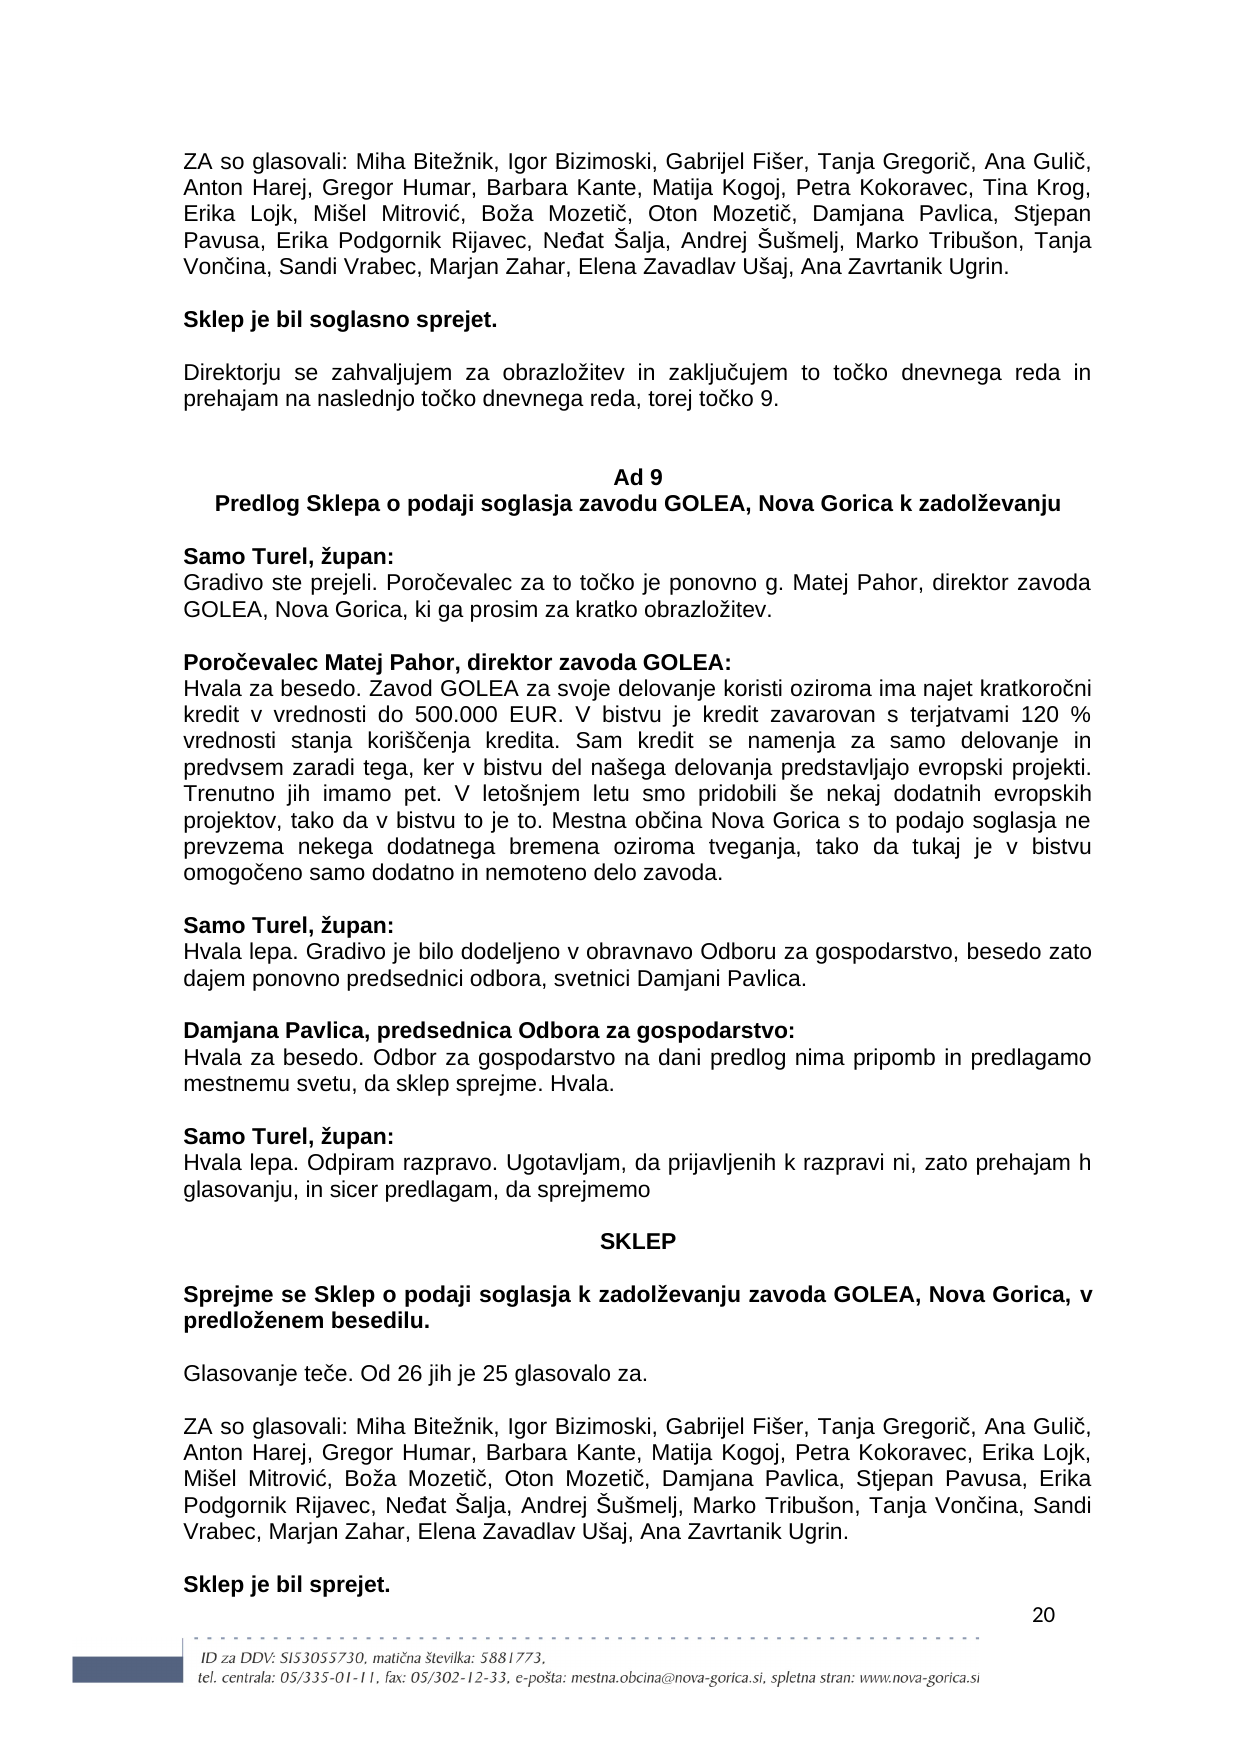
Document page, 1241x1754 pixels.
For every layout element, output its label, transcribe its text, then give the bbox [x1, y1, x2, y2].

text Ad 9 [183, 464, 1092, 490]
text Hvala za besedo. Zavod GOLEA za svoje delovanje koristi oziroma ima najet kratkoročni kredit v vrednosti do 500.000 EUR. V bistvu je kredit zavarovan s terjatvami 120 % vrednosti stanja koriščenja kredita. Sam kredit se namenja za samo delovanje in predvsem zaradi tega, ker v bistvu del našega delovanja predstavljajo evropski projekti. Trenutno jih imamo pet. V letošnjem letu smo pridobili še nekaj dodatnih evropskih projektov, tako da v bistvu to je to. Mestna občina Nova Gorica s to podajo soglasja ne prevzema nekega dodatnega bremena oziroma tveganja, tako da tukaj je v bistvu omogočeno samo dodatno in nemoteno delo zavoda. [183, 675, 1092, 886]
text Sklep je bil soglasno sprejet. [183, 306, 1092, 332]
text ZA so glasovali: Miha Bitežnik, Igor Bizimoski, Gabrijel Fišer, Tanja Gregorič, Ana Gulič, Anton Harej, Gregor Humar, Barbara Kante, Matija Kogoj, Petra Kokoravec, Tina Krog, Erika Lojk, Mišel Mitrović, Boža Mozetič, Oton Mozetič, Damjana Pavlica, Stjepan Pavusa, Erika Podgornik Rijavec, Neđat Šalja, Andrej Šušmelj, Marko Tribušon, Tanja Vončina, Sandi Vrabec, Marjan Zahar, Elena Zavadlav Ušaj, Ana Zavrtanik Ugrin. [183, 148, 1092, 279]
text SKLEP [183, 1228, 1092, 1254]
text Hvala lepa. Gradivo je bilo dodeljeno v obravnavo Odboru za gospodarstvo, besedo zato dajem ponovno predsednici odbora, svetnici Damjani Pavlica. [183, 938, 1092, 991]
text ZA so glasovali: Miha Bitežnik, Igor Bizimoski, Gabrijel Fišer, Tanja Gregorič, Ana Gulič, Anton Harej, Gregor Humar, Barbara Kante, Matija Kogoj, Petra Kokoravec, Erika Lojk, Mišel Mitrović, Boža Mozetič, Oton Mozetič, Damjana Pavlica, Stjepan Pavusa, Erika Podgornik Rijavec, Neđat Šalja, Andrej Šušmelj, Marko Tribušon, Tanja Vončina, Sandi Vrabec, Marjan Zahar, Elena Zavadlav Ušaj, Ana Zavrtanik Ugrin. [183, 1413, 1092, 1544]
text Samo Turel, župan: [183, 543, 1092, 569]
text Sklep je bil sprejet. [183, 1571, 1092, 1597]
text Gradivo ste prejeli. Poročevalec za to točko je ponovno g. Matej Pahor, direktor zavoda GOLEA, Nova Gorica, ki ga prosim za kratko obrazložitev. [183, 569, 1092, 622]
text Samo Turel, župan: [183, 912, 1092, 938]
text Sprejme se Sklep o podaji soglasja k zadolževanju zavoda GOLEA, Nova Gorica, v predloženem besedilu. [183, 1281, 1092, 1334]
text Samo Turel, župan: [183, 1123, 1092, 1149]
text Damjana Pavlica, predsednica Odbora za gospodarstvo: [183, 1017, 1092, 1044]
text Predlog Sklepa o podaji soglasja zavodu GOLEA, Nova Gorica k zadolževanju [183, 490, 1092, 517]
text Glasovanje teče. Od 26 jih je 25 glasovalo za. [183, 1360, 1092, 1386]
text Hvala za besedo. Odbor za gospodarstvo na dani predlog nima pripomb in predlagamo mestnemu svetu, da sklep sprejme. Hvala. [183, 1044, 1092, 1096]
text Hvala lepa. Odpiram razpravo. Ugotavljam, da prijavljenih k razpravi ni, zato prehajam h glasovanju, in sicer predlagam, da sprejmemo [183, 1149, 1092, 1202]
text Direktorju se zahvaljujem za obrazložitev in zaključujem to točko dnevnega reda in prehajam na naslednjo točko dnevnega reda, torej točko 9. [183, 358, 1092, 411]
text Poročevalec Matej Pahor, direktor zavoda GOLEA: [183, 648, 1092, 675]
